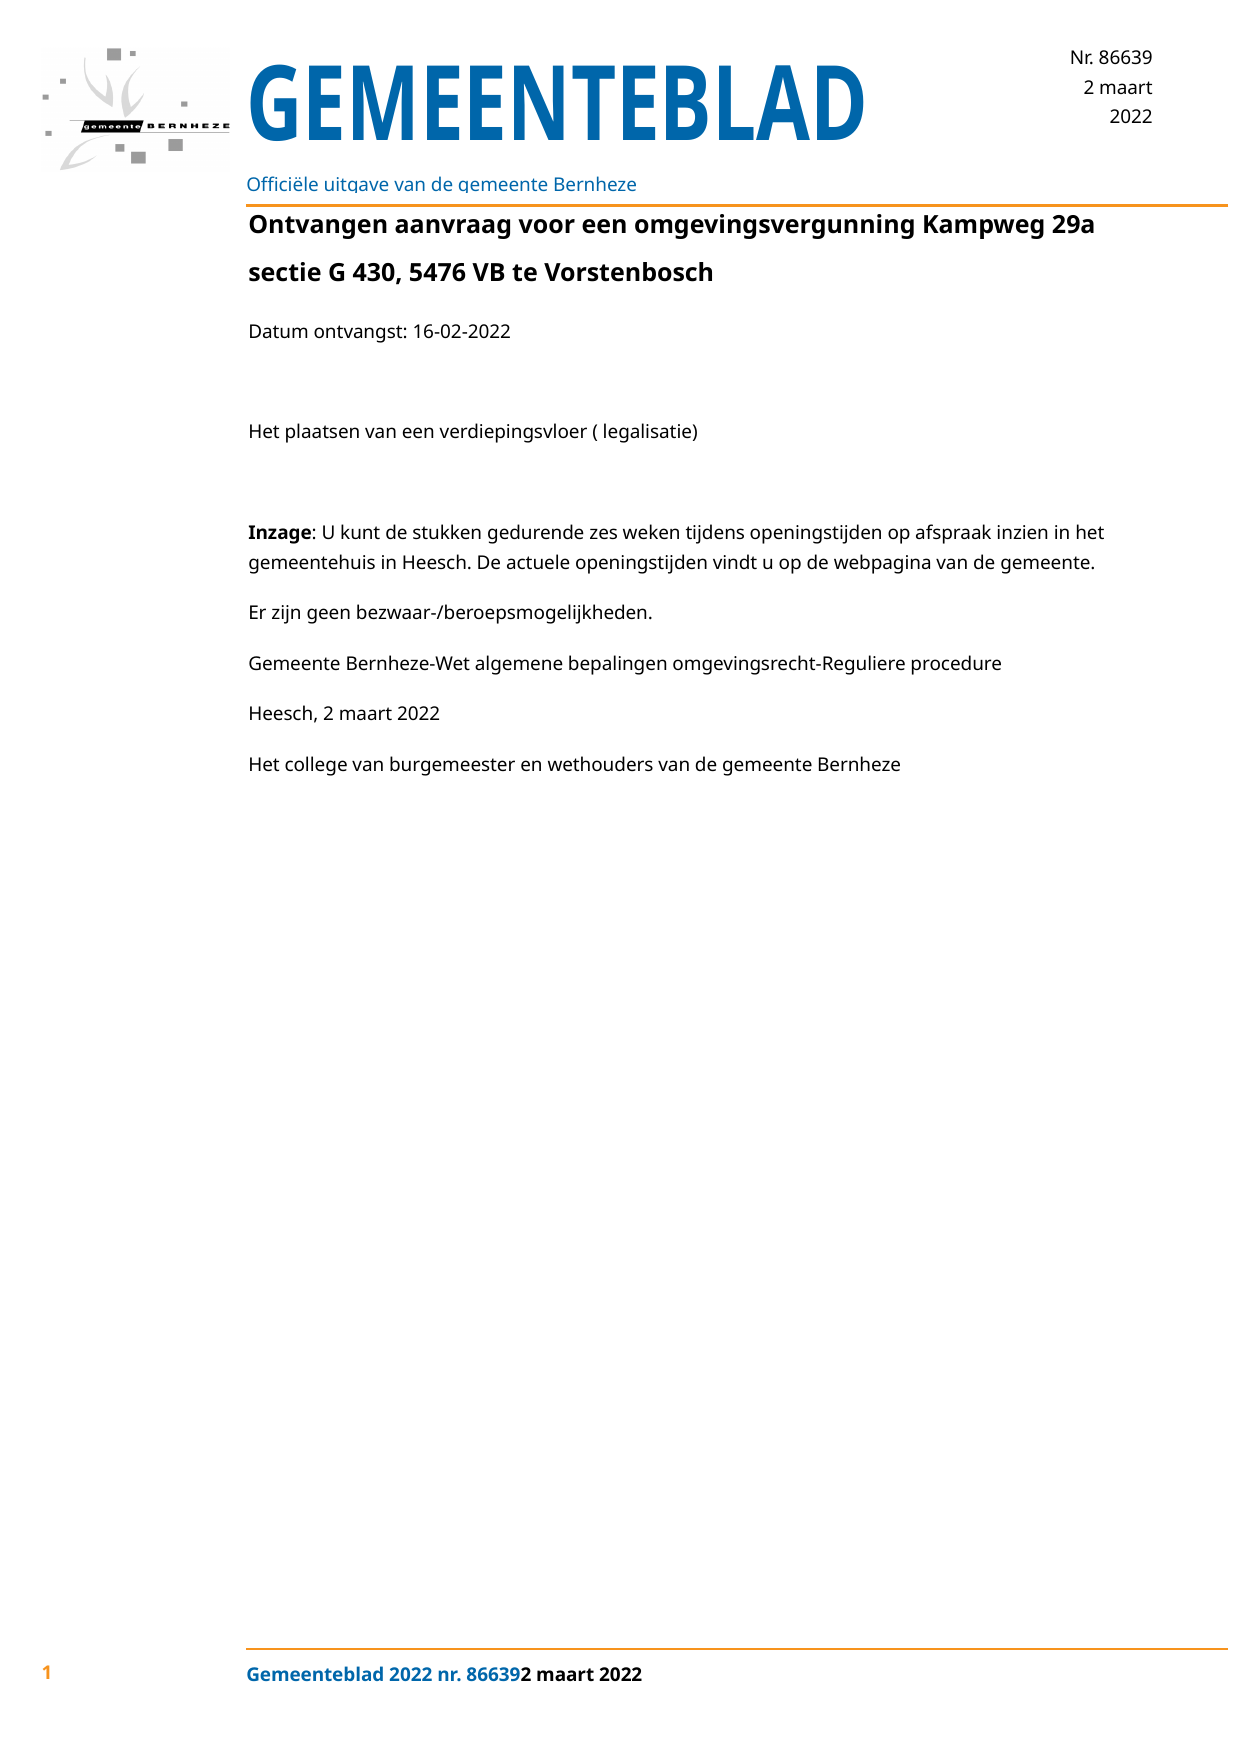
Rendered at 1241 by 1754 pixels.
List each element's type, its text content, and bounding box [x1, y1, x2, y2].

text Ontvangen aanvraag voor een omgevingsvergunning Kampweg 29a sectie G 430, 5476 VB te Vorstenbosch [248, 207, 1152, 288]
text Datum ontvangst: 16-02-2022 [248, 318, 1152, 344]
picture [41, 47, 231, 172]
text Gemeente Bernheze-Wet algemene bepalingen omgevingsrecht-Reguliere procedure [248, 650, 1152, 676]
text Het plaatsen van een verdiepingsvloer ( legalisatie) [248, 419, 1152, 444]
text Het college van burgemeester en wethouders van de gemeente Bernheze [248, 751, 1152, 777]
text Inzage: U kunt de stukken gedurende zes weken tijdens openingstijden op afspraak inzien in het gemeentehuis in Heesch. De actuele openingstijden vindt u op de webpagina van de gemeente. [248, 519, 1152, 575]
text Er zijn geen bezwaar-/beroepsmogelijkheden. [248, 599, 1152, 625]
text Heesch, 2 maart 2022 [248, 700, 1152, 726]
